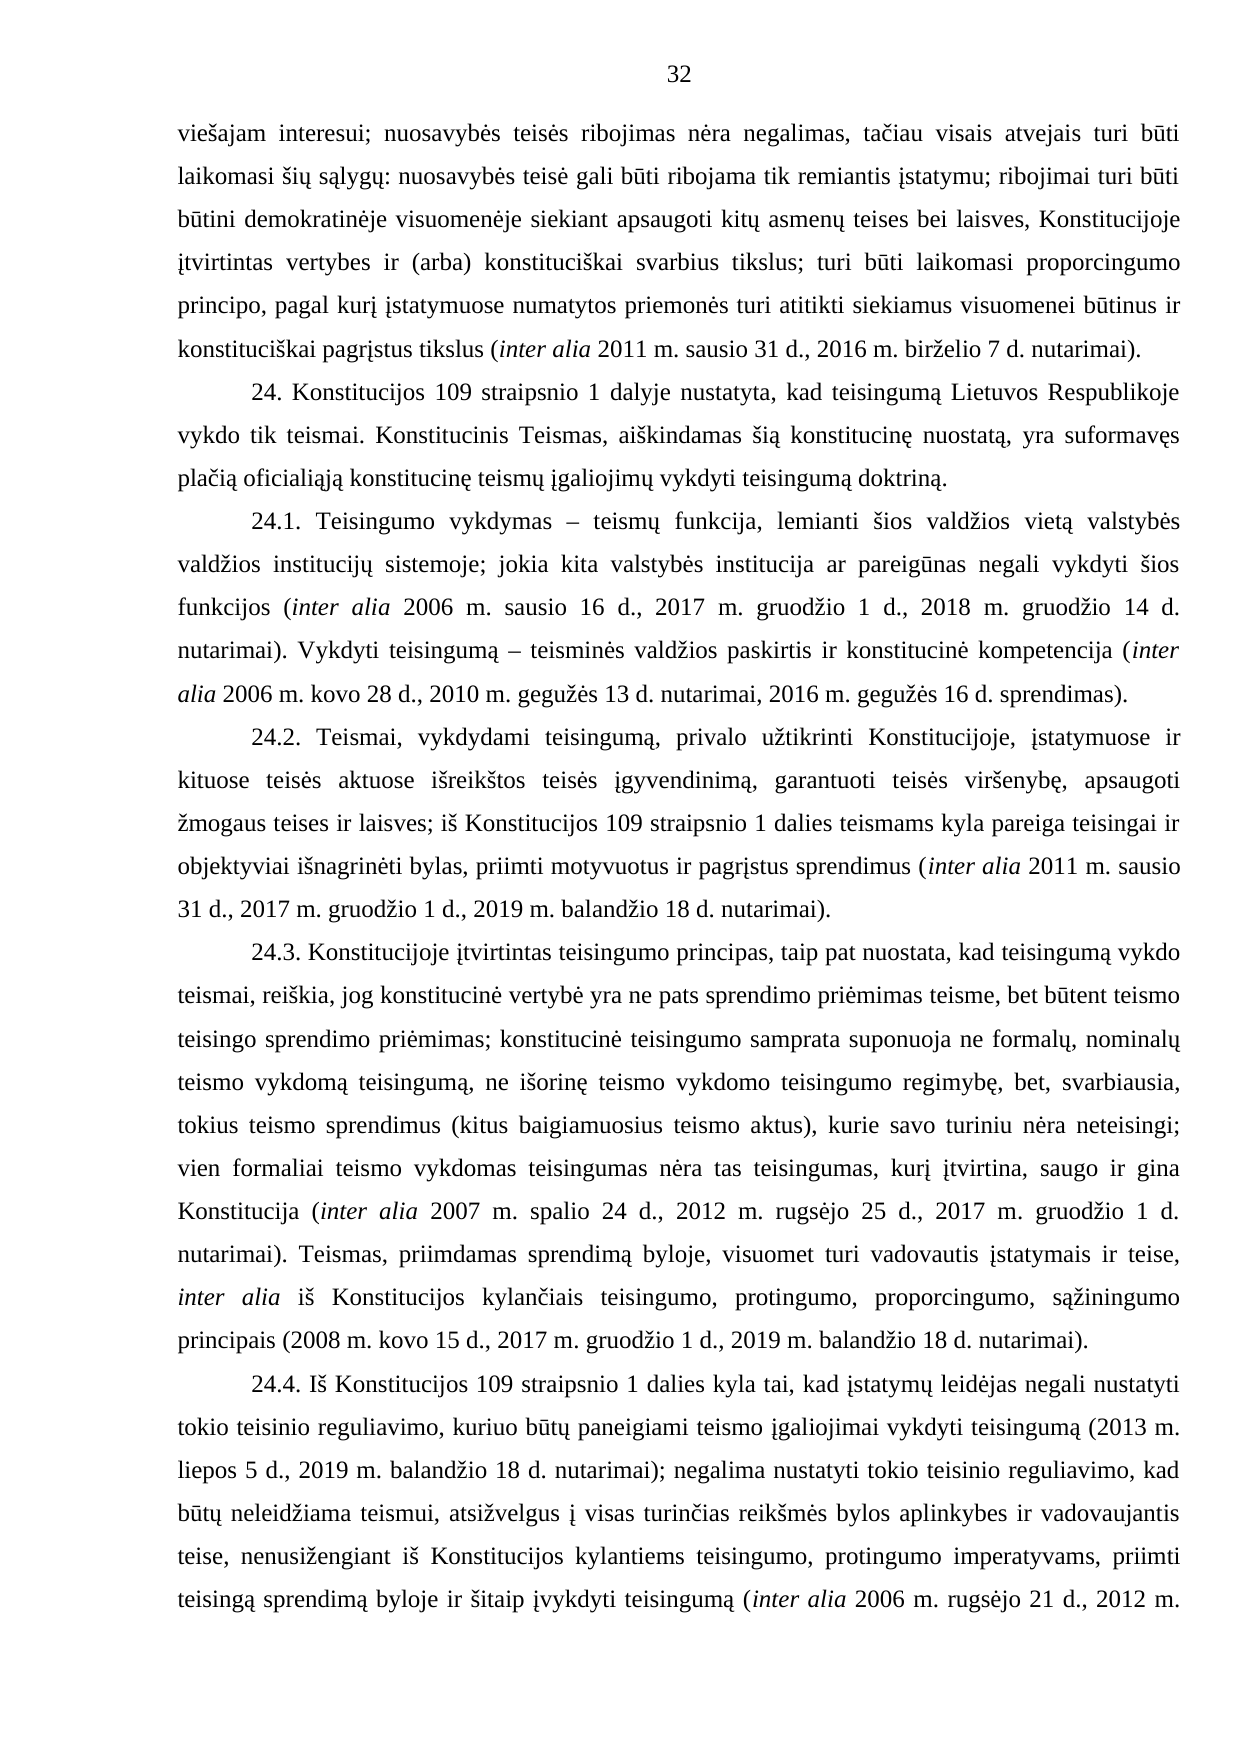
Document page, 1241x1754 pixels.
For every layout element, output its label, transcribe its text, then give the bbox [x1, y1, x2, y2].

text 24.3. Konstitucijoje įtvirtintas teisingumo principas, taip pat nuostata, kad teisingumą vykdo teismai, reiškia, jog konstitucinė vertybė yra ne pats sprendimo priėmimas teisme, bet būtent teismo teisingo sprendimo priėmimas; konstitucinė teisingumo samprata suponuoja ne formalų, nominalų teismo vykdomą teisingumą, ne išorinę teismo vykdomo teisingumo regimybę, bet, svarbiausia, tokius teismo sprendimus (kitus baigiamuosius teismo aktus), kurie savo turiniu nėra neteisingi; vien formaliai teismo vykdomas teisingumas nėra tas teisingumas, kurį įtvirtina, saugo ir gina Konstitucija (inter alia 2007 m. spalio 24 d., 2012 m. rugsėjo 25 d., 2017 m. gruodžio 1 d. nutarimai). Teismas, priimdamas sprendimą byloje, visuomet turi vadovautis įstatymais ir teise, inter alia iš Konstitucijos kylančiais teisingumo, protingumo, proporcingumo, sąžiningumo principais (2008 m. kovo 15 d., 2017 m. gruodžio 1 d., 2019 m. balandžio 18 d. nutarimai). [177, 937, 1181, 1354]
text 24.4. Iš Konstitucijos 109 straipsnio 1 dalies kyla tai, kad įstatymų leidėjas negali nustatyti tokio teisinio reguliavimo, kuriuo būtų paneigiami teismo įgaliojimai vykdyti teisingumą (2013 m. liepos 5 d., 2019 m. balandžio 18 d. nutarimai); negalima nustatyti tokio teisinio reguliavimo, kad būtų neleidžiama teismui, atsižvelgus į visas turinčias reikšmės bylos aplinkybes ir vadovaujantis teise, nenusižengiant iš Konstitucijos kylantiems teisingumo, protingumo imperatyvams, priimti teisingą sprendimą byloje ir šitaip įvykdyti teisingumą (inter alia 2006 m. rugsėjo 21 d., 2012 m. [177, 1369, 1181, 1613]
text viešajam interesui; nuosavybės teisės ribojimas nėra negalimas, tačiau visais atvejais turi būti laikomasi šių sąlygų: nuosavybės teisė gali būti ribojama tik remiantis įstatymu; ribojimai turi būti būtini demokratinėje visuomenėje siekiant apsaugoti kitų asmenų teises bei laisves, Konstitucijoje įtvirtintas vertybes ir (arba) konstituciškai svarbius tikslus; turi būti laikomasi proporcingumo principo, pagal kurį įstatymuose numatytos priemonės turi atitikti siekiamus visuomenei būtinus ir konstituciškai pagrįstus tikslus (inter alia 2011 m. sausio 31 d., 2016 m. birželio 7 d. nutarimai). [177, 118, 1181, 362]
text 24.2. Teismai, vykdydami teisingumą, privalo užtikrinti Konstitucijoje, įstatymuose ir kituose teisės aktuose išreikštos teisės įgyvendinimą, garantuoti teisės viršenybę, apsaugoti žmogaus teises ir laisves; iš Konstitucijos 109 straipsnio 1 dalies teismams kyla pareiga teisingai ir objektyviai išnagrinėti bylas, priimti motyvuotus ir pagrįstus sprendimus (inter alia 2011 m. sausio 31 d., 2017 m. gruodžio 1 d., 2019 m. balandžio 18 d. nutarimai). [177, 722, 1181, 923]
text 24.1. Teisingumo vykdymas – teismų funkcija, lemianti šios valdžios vietą valstybės valdžios institucijų sistemoje; jokia kita valstybės institucija ar pareigūnas negali vykdyti šios funkcijos (inter alia 2006 m. sausio 16 d., 2017 m. gruodžio 1 d., 2018 m. gruodžio 14 d. nutarimai). Vykdyti teisingumą – teisminės valdžios paskirtis ir konstitucinė kompetencija (inter alia 2006 m. kovo 28 d., 2010 m. gegužės 13 d. nutarimai, 2016 m. gegužės 16 d. sprendimas). [177, 506, 1181, 707]
text 24. Konstitucijos 109 straipsnio 1 dalyje nustatyta, kad teisingumą Lietuvos Respublikoje vykdo tik teismai. Konstitucinis Teismas, aiškindamas šią konstitucinę nuostatą, yra suformavęs plačią oficialiąją konstitucinę teismų įgaliojimų vykdyti teisingumą doktriną. [177, 377, 1181, 492]
